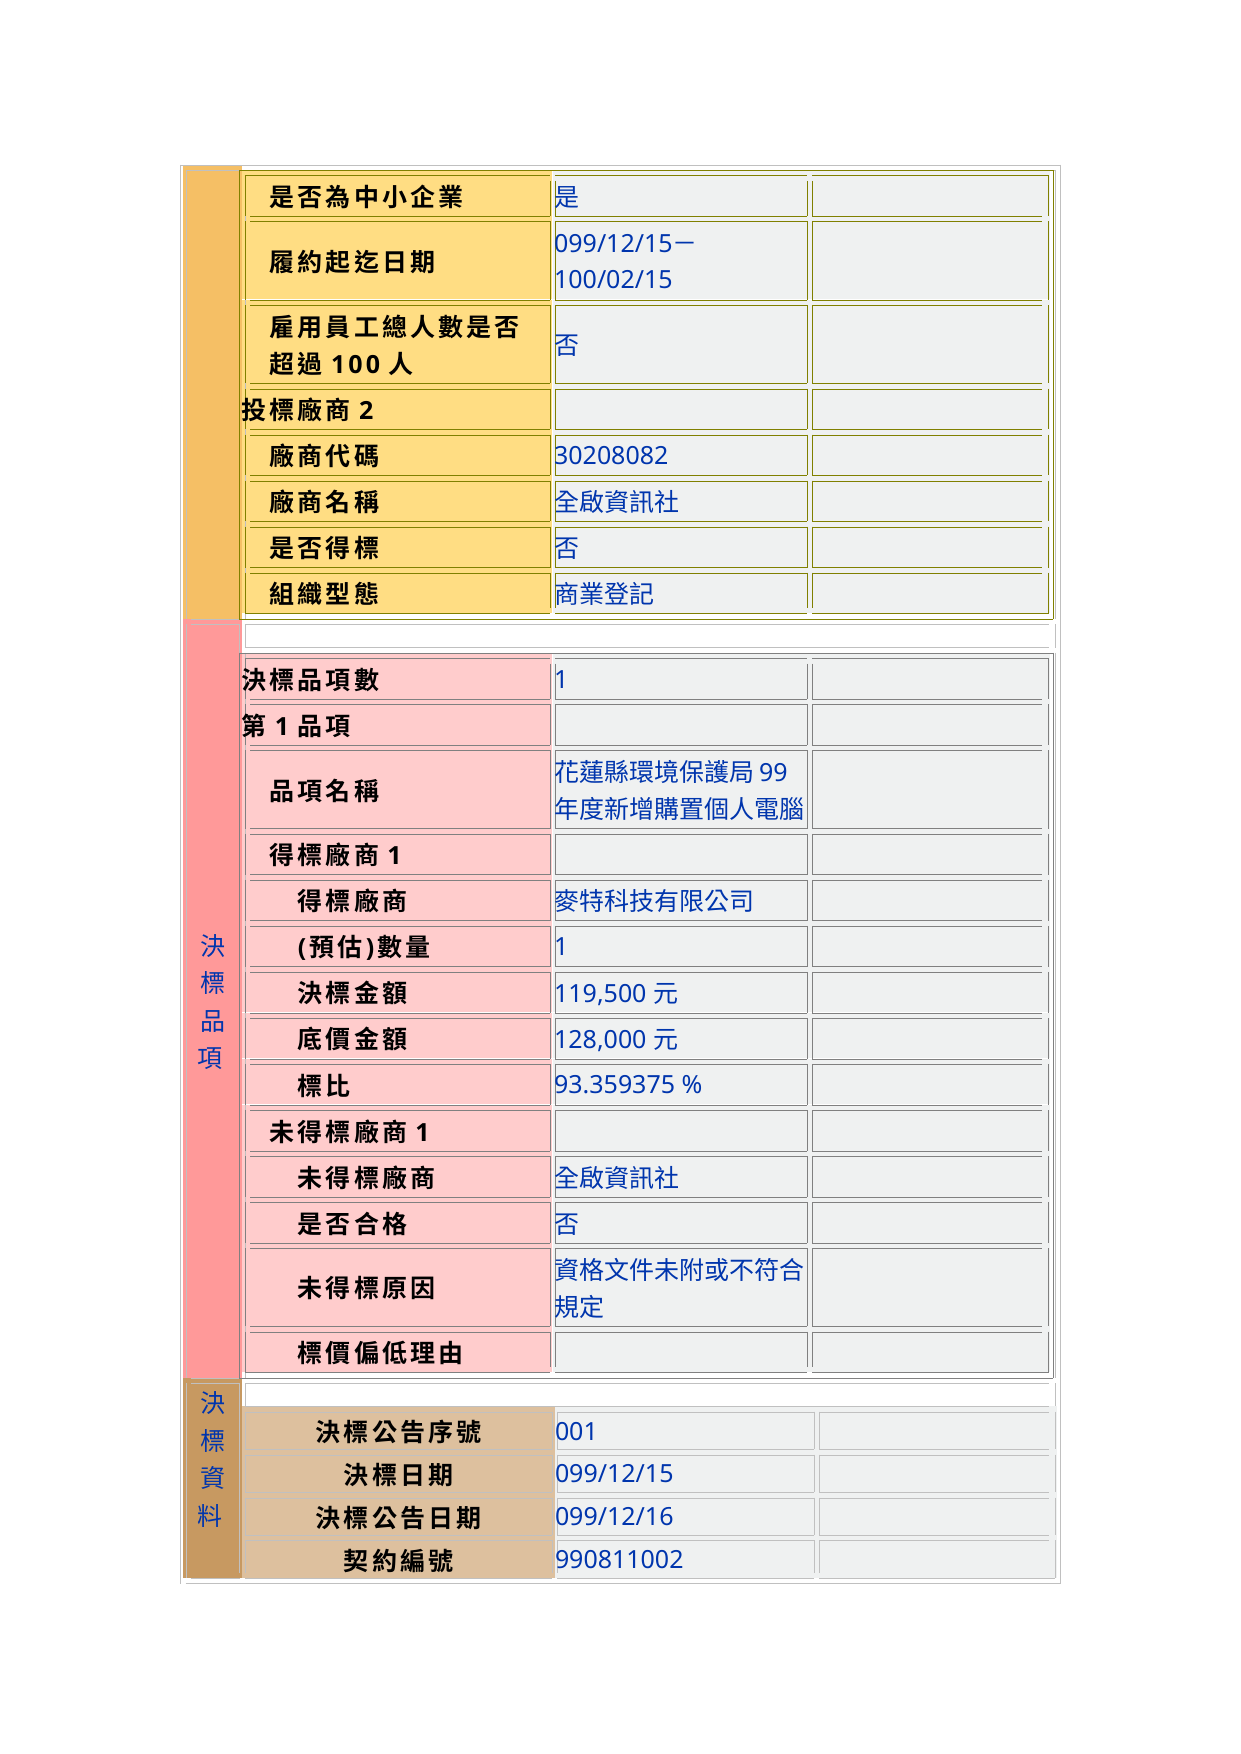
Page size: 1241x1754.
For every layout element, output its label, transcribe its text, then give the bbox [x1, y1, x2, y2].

table_cell 否 [553, 521, 810, 567]
table_cell [810, 521, 1050, 567]
table_cell [553, 383, 810, 429]
table_cell 決標公告序號 [242, 1406, 555, 1449]
table_cell 標價偏低理由 [246, 1326, 552, 1372]
table_cell [817, 1378, 1057, 1406]
table_cell 30208082 [553, 429, 810, 475]
table_cell [246, 171, 1053, 619]
table_cell 得標廠商1 [246, 828, 552, 874]
table_cell 是否合格 [246, 1197, 552, 1243]
table_cell 決標金額 [246, 966, 552, 1012]
table_cell [810, 1013, 1050, 1058]
table_cell 128,000 元 [553, 1013, 810, 1058]
table_cell [810, 920, 1050, 966]
table_cell [810, 475, 1050, 521]
table_cell 商業登記 [553, 567, 810, 613]
table_cell [553, 699, 810, 745]
table_cell [810, 966, 1050, 1012]
table_cell [810, 567, 1050, 613]
table_cell [242, 647, 1057, 1378]
table_cell [555, 620, 817, 624]
table_cell 決 標 品 項 [183, 619, 242, 1378]
table_cell 組織型態 [246, 567, 552, 613]
table_cell [810, 429, 1050, 475]
table_cell 第1品項 [246, 699, 552, 745]
table_cell [556, 705, 807, 745]
table_cell [242, 620, 555, 647]
table_cell [817, 619, 1057, 647]
table_cell 099/12/15 [555, 1449, 817, 1492]
table_cell [810, 383, 1050, 429]
table_cell 001 [555, 1407, 817, 1449]
table_header [810, 654, 1050, 699]
table_cell (預估)數量 [246, 920, 552, 966]
table_cell 是否為中小企業 [242, 171, 552, 216]
table_cell 決標公告日期 [242, 1492, 555, 1535]
table_cell [246, 625, 555, 647]
table_cell [810, 874, 1050, 920]
table_cell [246, 654, 1053, 1378]
table_cell 標比 [246, 1059, 552, 1104]
table_header 1 [553, 654, 810, 699]
table_cell [553, 1326, 810, 1372]
table_cell 麥特科技有限公司 [553, 874, 810, 920]
table_cell 契約編號 [242, 1535, 555, 1578]
table_cell 決 標 資 料 [183, 1378, 242, 1578]
table_cell 全啟資訊社 [553, 1151, 810, 1197]
table_cell [555, 625, 817, 647]
table_cell [556, 835, 807, 874]
table_cell 否 [553, 300, 810, 383]
table_cell [555, 1379, 817, 1383]
table_cell [810, 1105, 1050, 1151]
table_cell 990811002 [555, 1535, 817, 1578]
table_cell 廠商代碼 [246, 429, 552, 475]
table_cell [183, 166, 242, 619]
table_cell 未得標原因 [246, 1243, 552, 1326]
table_cell 花蓮縣環境保護局99年度新增購置個人電腦 [553, 745, 810, 828]
table_cell [556, 1111, 807, 1151]
table_cell 履約起迄日期 [246, 216, 552, 299]
table_cell 全啟資訊社 [553, 475, 810, 521]
table_cell 是否得標 [246, 521, 552, 567]
table_header 決標品項數 [246, 654, 552, 699]
table_cell [242, 1379, 555, 1406]
table_cell 資格文件未附或不符合規定 [553, 1243, 810, 1326]
table_cell [817, 1449, 1057, 1492]
table_cell [810, 1243, 1050, 1326]
table_cell 93.359375 % [553, 1059, 810, 1104]
table_cell 099/12/16 [555, 1492, 817, 1535]
table_cell 否 [553, 1197, 810, 1243]
table_cell 未得標廠商 [246, 1151, 552, 1197]
table_cell 廠商名稱 [246, 475, 552, 521]
table_cell [810, 1326, 1050, 1372]
table_cell [553, 1105, 810, 1151]
table_cell [810, 745, 1050, 828]
table_cell 得標廠商 [246, 874, 552, 920]
table_cell 是 [553, 171, 810, 216]
table_cell [810, 216, 1050, 299]
table_cell 投標廠商2 [246, 383, 552, 429]
table_cell [553, 828, 810, 874]
table_cell [810, 300, 1050, 383]
table_cell [810, 1059, 1050, 1104]
table_cell 未得標廠商1 [246, 1105, 552, 1151]
table_cell [810, 828, 1050, 874]
table_cell [810, 699, 1050, 745]
table_cell [555, 1384, 817, 1406]
table_cell [817, 1406, 1057, 1449]
table_cell [246, 1384, 555, 1406]
table_cell [817, 1535, 1057, 1578]
table_cell [810, 1151, 1050, 1197]
table_cell 決標日期 [242, 1449, 555, 1492]
table_cell 品項名稱 [246, 745, 552, 828]
table_cell 雇用員工總人數是否 超過100人 [246, 300, 552, 383]
table_cell 099/12/15－100/02/15 [553, 216, 810, 299]
table_cell [556, 390, 807, 429]
table_cell [810, 1197, 1050, 1243]
table_cell [242, 166, 1057, 619]
table_cell 119,500 元 [553, 966, 810, 1012]
table_cell 底價金額 [246, 1013, 552, 1058]
table_cell 1 [553, 920, 810, 966]
table_cell [810, 171, 1050, 216]
table_cell [817, 1492, 1057, 1535]
